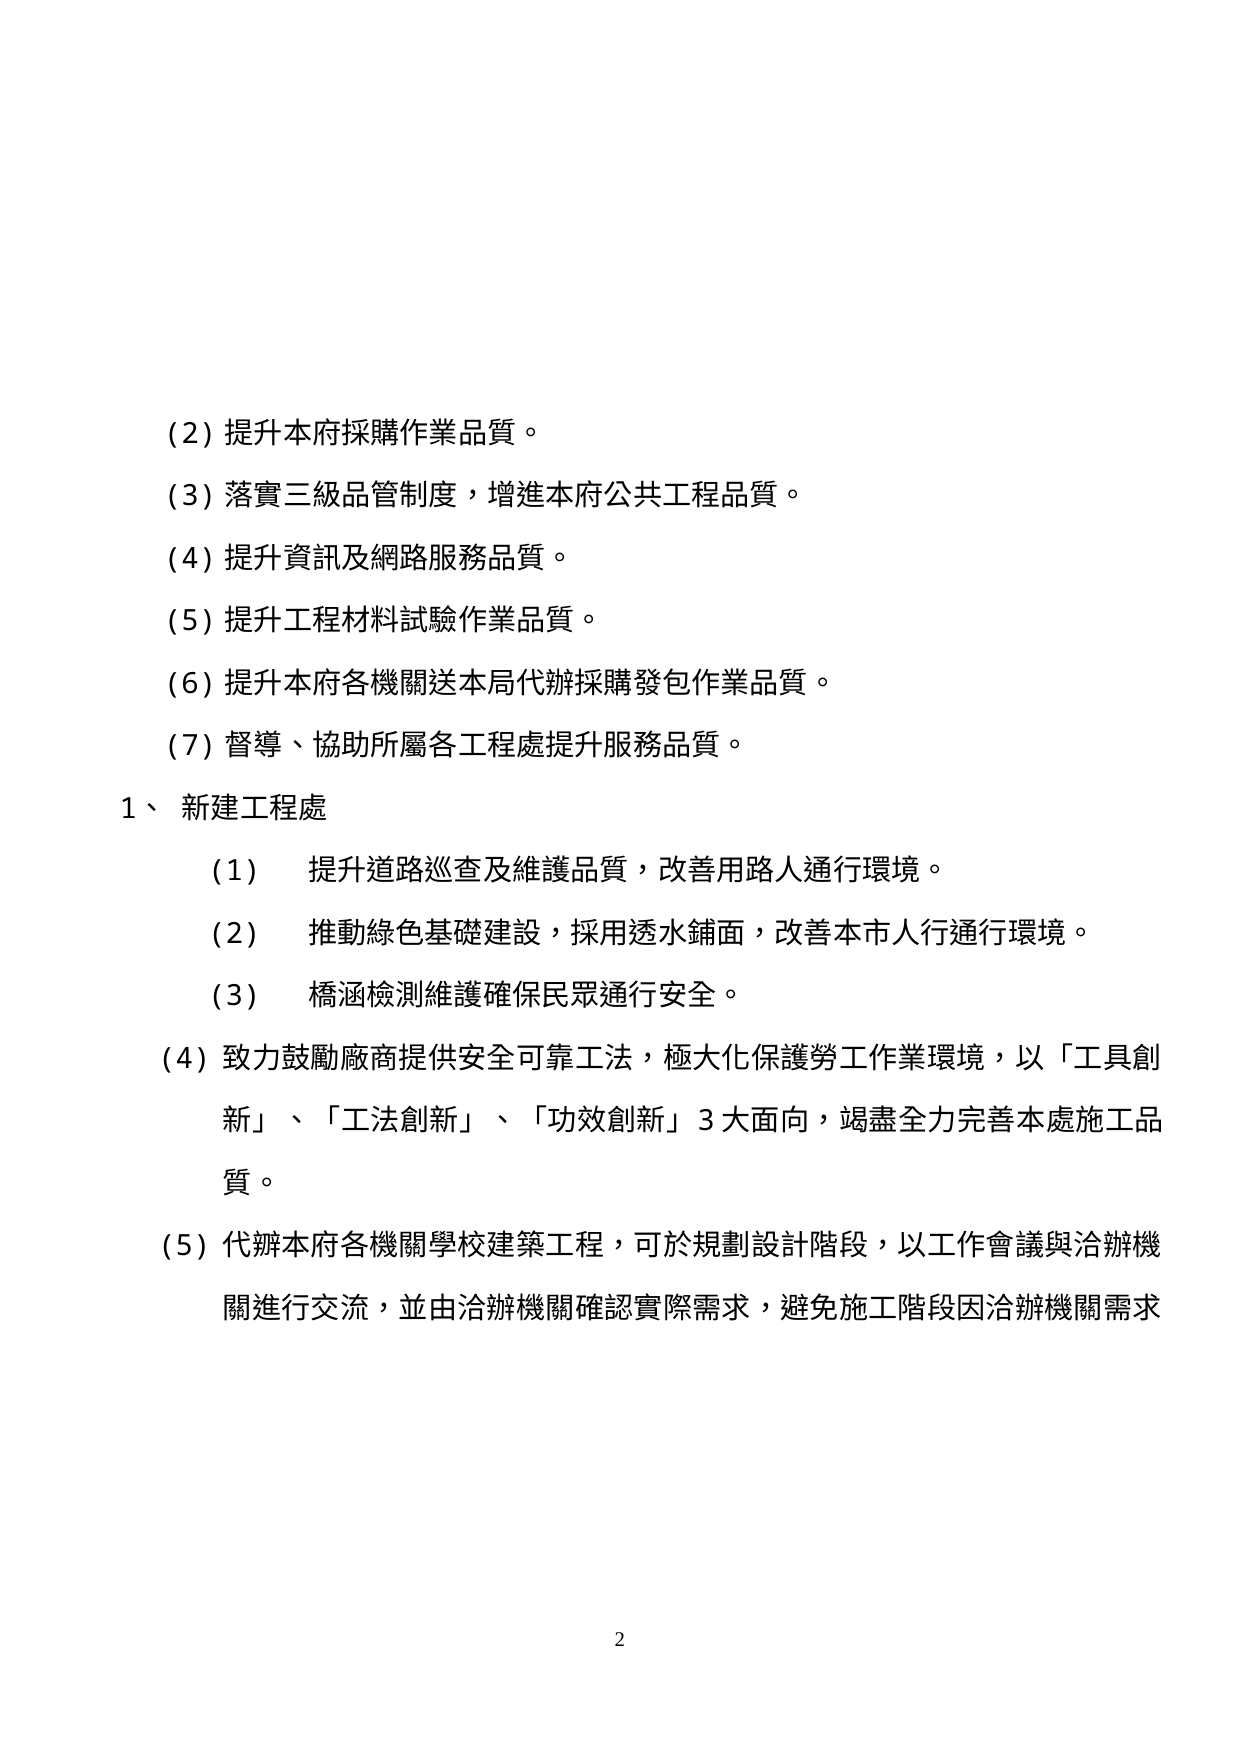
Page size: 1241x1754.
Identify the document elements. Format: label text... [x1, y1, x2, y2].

list 提升本府採購作業品質。 [164, 389, 1165, 451]
list 代辧本府各機關學校建築工程，可於規劃設計階段，以工作會議與洽辦機關進行交流，並由洽辦機關確認實際需求，避免施工階段因洽辦機關需求 [158, 1201, 1165, 1326]
list 提升本府各機關送本局代辦採購發包作業品質。 [164, 639, 1165, 701]
list 提升道路巡查及維護品質，改善用路人通行環境。 [208, 826, 1165, 889]
list 提升資訊及網路服務品質。 [164, 514, 1165, 576]
list 橋涵檢測維護確保民眾通行安全。 [208, 951, 1165, 1014]
list 致力鼓勵廠商提供安全可靠工法，極大化保護勞工作業環境，以「工具創新」、「工法創新」、「功效創新」3大面向，竭盡全力完善本處施工品質。 [158, 1014, 1165, 1201]
list 新建工程處 [119, 764, 1165, 826]
list 落實三級品管制度，增進本府公共工程品質。 [164, 451, 1165, 514]
list 推動綠色基礎建設，採用透水鋪面，改善本市人行通行環境。 [208, 889, 1165, 951]
list 督導、協助所屬各工程處提升服務品質。 [164, 701, 1165, 764]
list 提升工程材料試驗作業品質。 [164, 576, 1165, 639]
